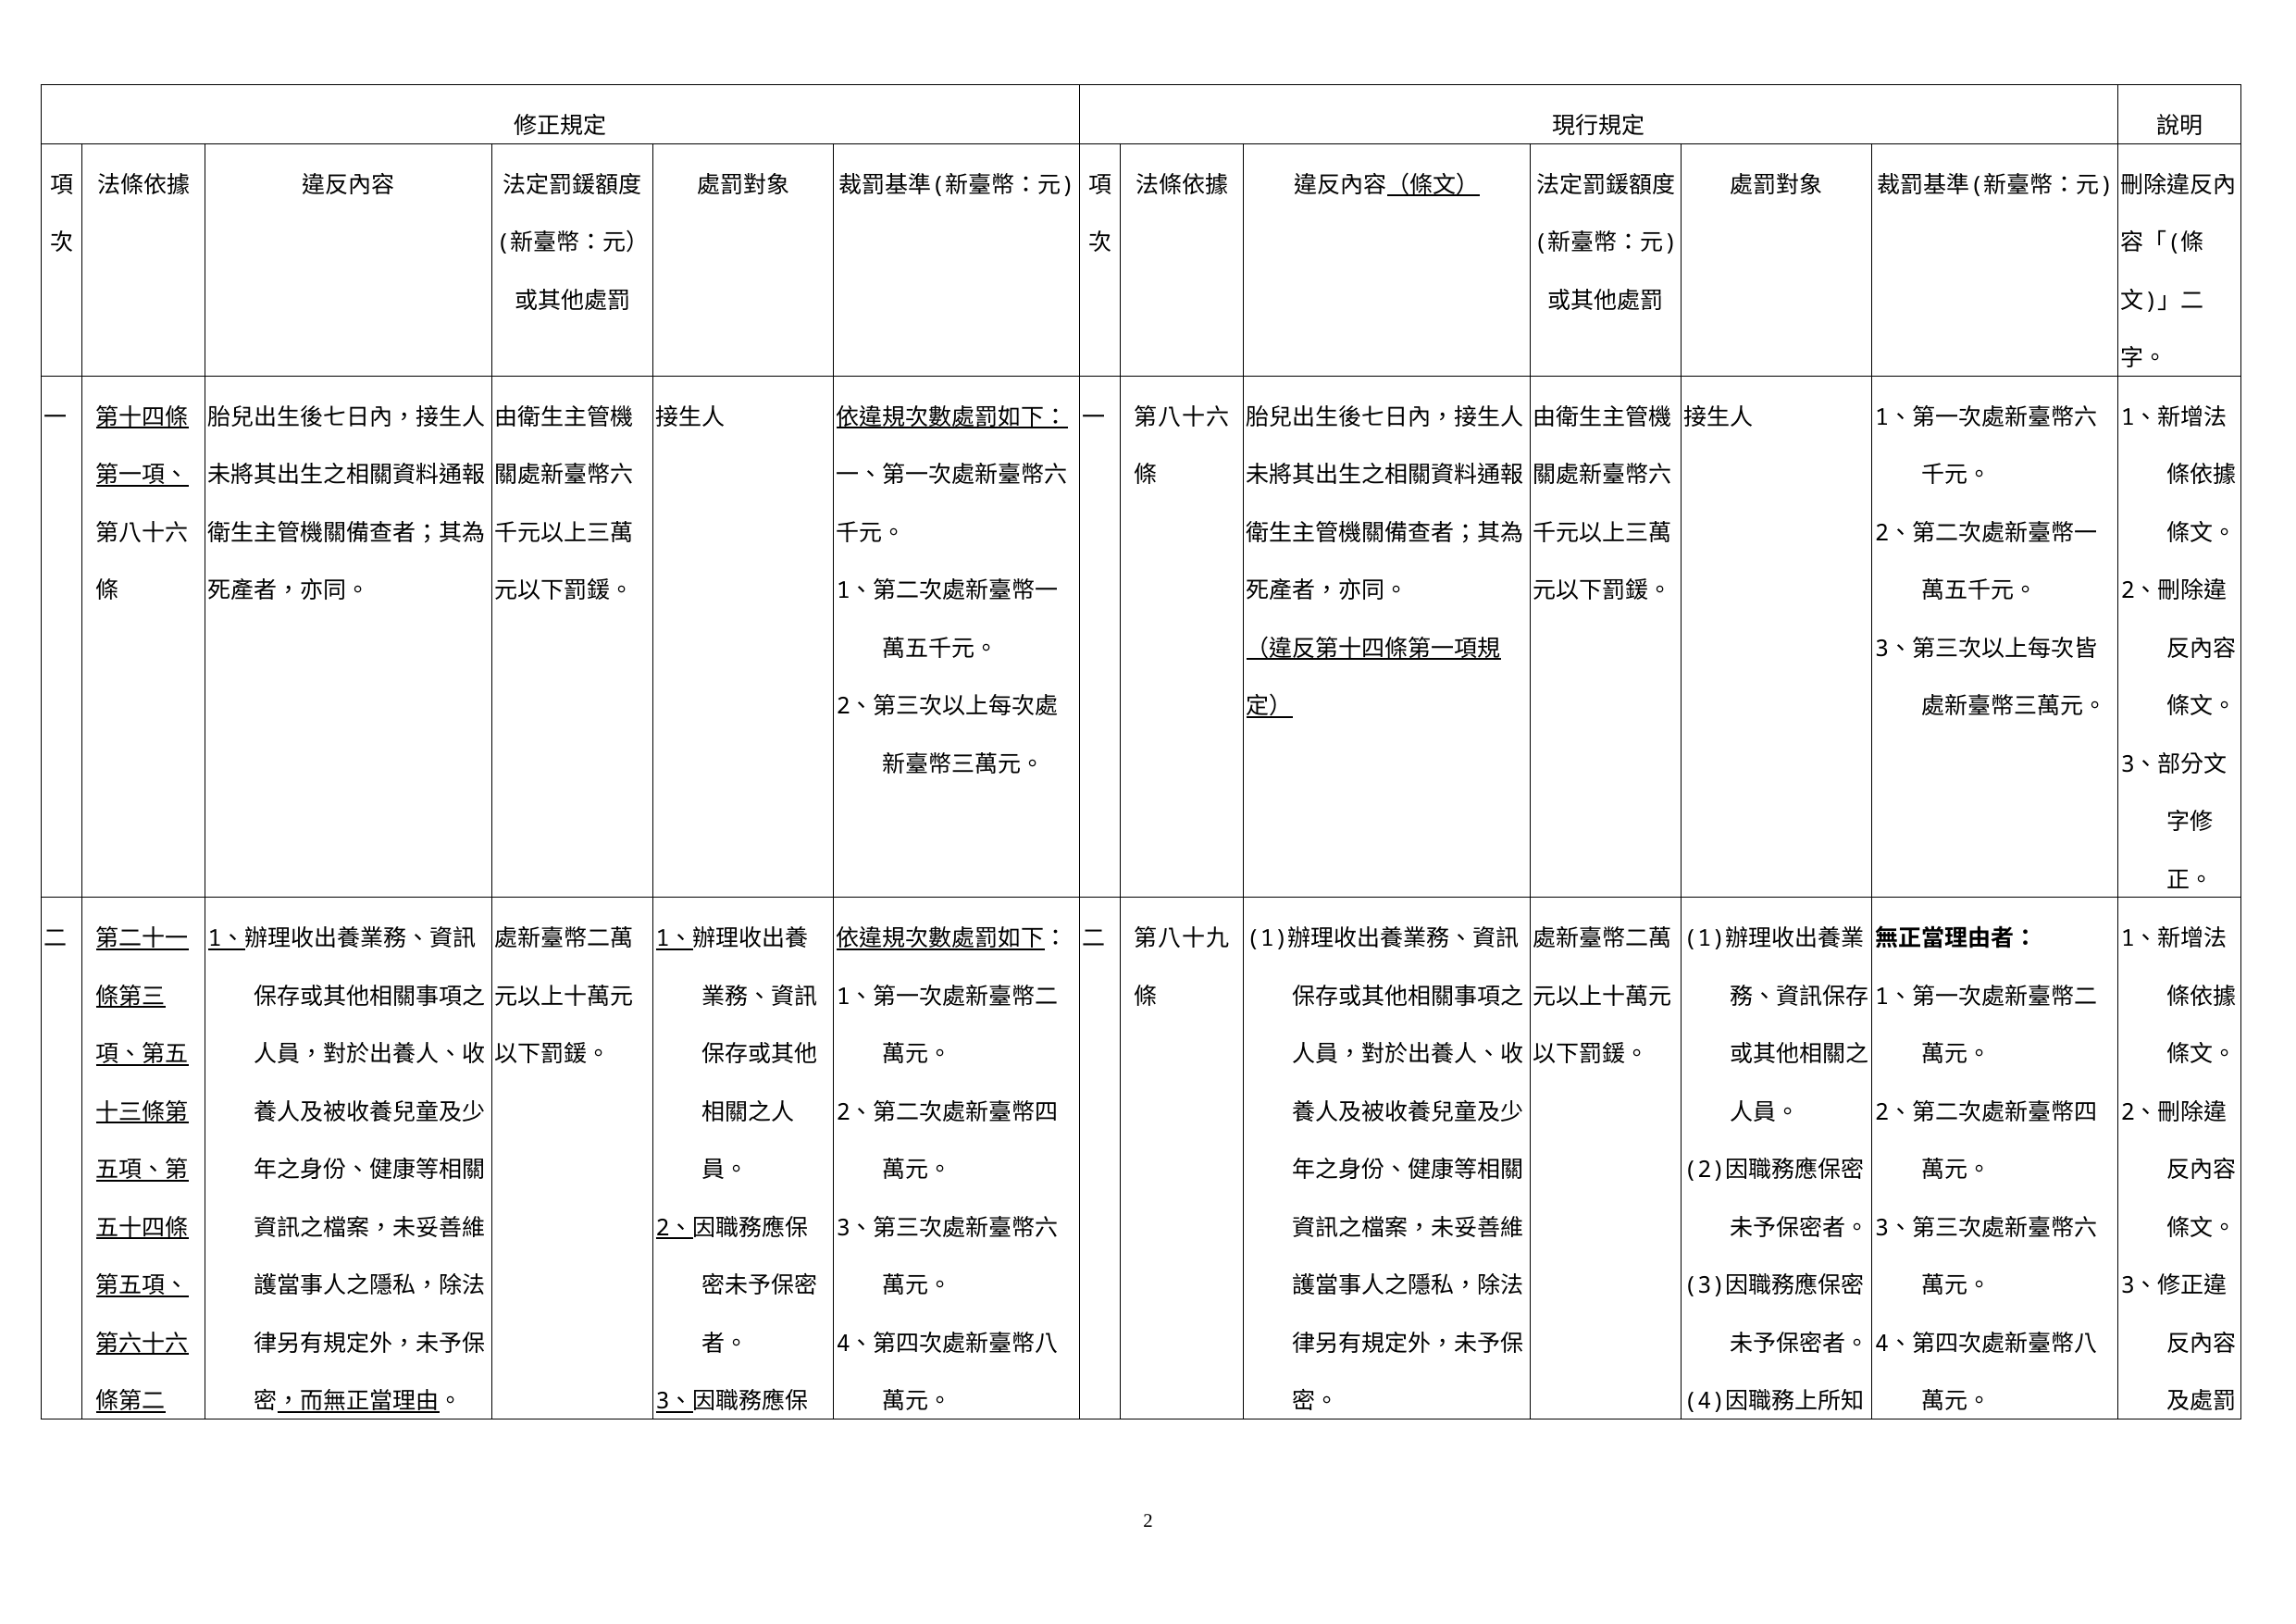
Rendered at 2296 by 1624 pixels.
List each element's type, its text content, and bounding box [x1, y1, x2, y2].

table_cell 新增法條依據條文。 刪除違反內容條文。 修正違反內容及處罰對象之條文格式。 部分文字修正。 [2118, 898, 2240, 1419]
table_cell 依違規次數處罰如下： 一、第一次處新臺幣六千元。 第二次處新臺幣一萬五千元。 第三次以上每次處新臺幣三萬元。 [834, 377, 1079, 897]
table_cell 接生人 [1682, 377, 1871, 897]
table_cell 胎兒出生後七日內，接生人未將其出生之相關資料通報衛生主管機關備查者；其為死產者，亦同。 [205, 377, 491, 897]
table_cell 法條依據 [82, 144, 205, 376]
table_header 現行規定 [1080, 85, 2117, 143]
table_cell 一 [42, 377, 81, 897]
table_cell 第十四條第一項、第八十六條 [82, 377, 205, 897]
table_cell 第八十六條 [1121, 377, 1243, 897]
table_cell 辦理收出養業務、資訊保存或其他相關事項之人員，對於出養人、收養人及被收養兒童及少年之身份、健康等相關資訊之檔案，未妥善維護當事人之隱私，除法律另有規定外，未予保密。 第五十三條第一項及第二項通報人之身份資料，未予保密。 第五十四條第一項通報人之身份資料，未予保密。 第六十六第一項所建立之個案資料，因職務上所知悉之秘密或隱私及所製作或持有之文書，未予保密，非有正當理由，洩漏或公開。 第六十九條第一項及第二項以外之任何人亦不得於媒體、資訊或以其他公示方式揭示有關第六十九條第一項兒童及少年之姓名及其他足以識別身分之資訊，無正當理由者。 （違反第二十一條第三項、第五十三條第五項、第五十四條第五項、第六十六條第二項、第六十九條第三項規定） [1244, 898, 1530, 1419]
table_cell 刪除違反內容「(條文)」二字。 [2118, 144, 2240, 376]
table_cell 法定罰鍰額度(新臺幣：元)或其他處罰 [1531, 144, 1681, 376]
table_cell 第二十一條第三項、第五十三條第五項、第五十四條第五項、第六十六條第二 [82, 898, 205, 1419]
table_cell 二 [42, 898, 81, 1419]
table_cell 辦理收出養業務、資訊保存或其他相關之人員。 因職務應保密未予保密者。 因職務應保密未予保密者。 因職務上所知悉者。 第六十九條第一項及第二項以外之任何人。 [653, 898, 833, 1419]
table_cell 二 [1080, 898, 1120, 1419]
table_cell 裁罰基準(新臺幣：元) [1872, 144, 2117, 376]
table_cell 違反內容（條文） [1244, 144, 1530, 376]
table_cell 由衛生主管機關處新臺幣六千元以上三萬元以下罰鍰。 [1531, 377, 1681, 897]
table_cell 辦理收出養業務、資訊保存或其他相關之人員。 因職務應保密未予保密者。 因職務應保密未予保密者。 因職務上所知悉者。 第六十九條第一項及第二項以外之任何人，無正當理由者。 [1682, 898, 1871, 1419]
table_cell 法條依據 [1121, 144, 1243, 376]
table_cell 一 [1080, 377, 1120, 897]
table_cell 接生人 [653, 377, 833, 897]
table_cell 由衛生主管機關處新臺幣六千元以上三萬元以下罰鍰。 [492, 377, 652, 897]
table_header 說明 [2118, 85, 2240, 143]
table_cell 依違規次數處罰如下： 第一次處新臺幣二萬元。 第二次處新臺幣四萬元。 第三次處新臺幣六萬元。 第四次處新臺幣八萬元。 第五次以上每次處新臺幣十萬元。 [834, 898, 1079, 1419]
table_cell 處罰對象 [1682, 144, 1871, 376]
table_cell 項次 [42, 144, 81, 376]
table_header 修正規定 [42, 85, 1079, 143]
table_cell 處罰對象 [653, 144, 833, 376]
table_cell 處新臺幣二萬元以上十萬元以下罰鍰。 [492, 898, 652, 1419]
table_cell 裁罰基準(新臺幣：元) [834, 144, 1079, 376]
table_cell 項 次 [1080, 144, 1120, 376]
table_cell 第八十九條 [1121, 898, 1243, 1419]
table_cell 無正當理由者： 第一次處新臺幣二萬元。 第二次處新臺幣四萬元。 第三次處新臺幣六萬元。 第四次處新臺幣八萬元。 第五次以上每次處新臺幣十萬元。 [1872, 898, 2117, 1419]
table_cell 違反內容 [205, 144, 491, 376]
table_cell 第一次處新臺幣六千元。 第二次處新臺幣一萬五千元。 第三次以上每次皆處新臺幣三萬元。 [1872, 377, 2117, 897]
table_cell 法定罰鍰額度(新臺幣：元）或其他處罰 [492, 144, 652, 376]
table_cell 辦理收出養業務、資訊保存或其他相關事項之人員，對於出養人、收養人及被收養兒童及少年之身份、健康等相關資訊之檔案，未妥善維護當事人之隱私，除法律另有規定外，未予保密，而無正當理由。 第五十三條第一項及第二項通報人之身份資料，未予保密，而無正當理由。 第五十四條第一項通報人之身份資料，未予保密，而無正當理由。 第六十六第一項所建立之個案資料，因職務上所知悉之秘密或隱私及所製作或持有之文書，未予保密，非有正當理由，洩漏或公開。 除第六十九條第一項及第二項以外之任何人亦不得於媒體、資訊或以其他公示方式揭示有關第六十九條第一項兒童及少年之姓名及其他足以識別身分之資訊，而無正當理由者。 [205, 898, 491, 1419]
table_cell 處新臺幣二萬元以上十萬元以下罰鍰。 [1531, 898, 1681, 1419]
table_cell 新增法條依據條文。 刪除違反內容條文。 部分文字修正。 [2118, 377, 2240, 897]
table_cell 胎兒出生後七日內，接生人未將其出生之相關資料通報衛生主管機關備查者；其為死產者，亦同。 （違反第十四條第一項規定） [1244, 377, 1530, 897]
